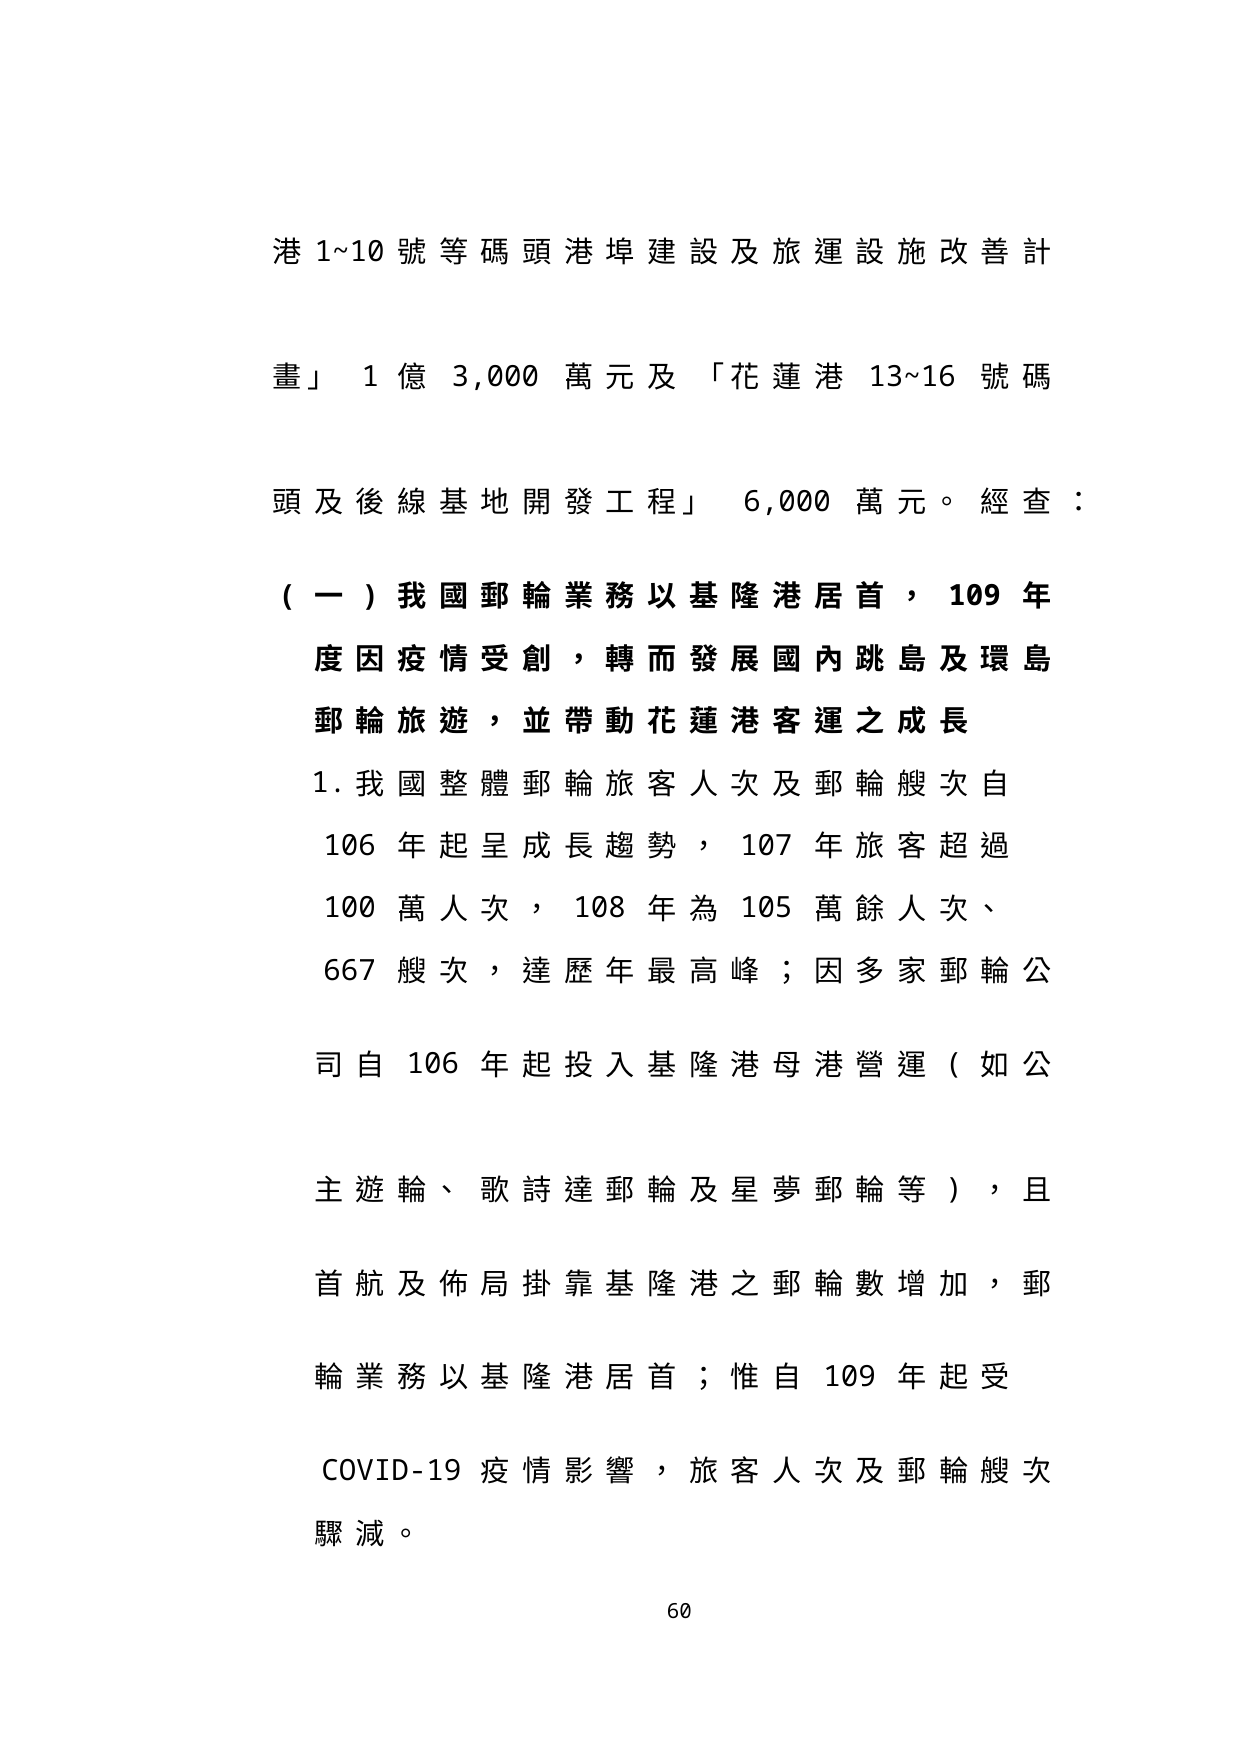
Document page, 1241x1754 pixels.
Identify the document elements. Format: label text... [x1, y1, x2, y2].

text (一)我國郵輪業務以基隆港居首，109年度因疫情受創，轉而發展國內跳島及環島郵輪旅遊，並帶動花蓮港客運之成長 [242, 552, 1058, 740]
text 1.我國整體郵輪旅客人次及郵輪艘次自106年起呈成長趨勢，107年旅客超過100萬人次，108年為105萬餘人次、667艘次，達歷年最高峰；因多家郵輪公司自106年起投入基隆港母港營運(如公主遊輪、歌詩達郵輪及星夢郵輪等)，且首航及佈局掛靠基隆港之郵輪數增加，郵輪業務以基隆港居首；惟自109年起受COVID-19疫情影響，旅客人次及郵輪艘次驟減。 [271, 740, 1058, 1552]
text 港務公司111年度「郵輪停泊收入」及「旅客服務收入」分別編列1,321萬3千元及8,109萬3千元，合計9,430萬6千元；另於「一般建築及設備計畫」項下編列「蘇澳港旅運服務設施工程」2,000萬元，「臺灣國際商港未來發展及建設計畫(111-115年)-港務公司辦理部分」項下編列「蘇澳港旅運服務設施工程」1,000萬元、「高雄港1~10號等碼頭港埠建設及旅運設施改善計畫」1億3,000萬元及「花蓮港13~16號碼頭及後線基地開發工程」6,000萬元。經查： [242, 177, 1058, 552]
